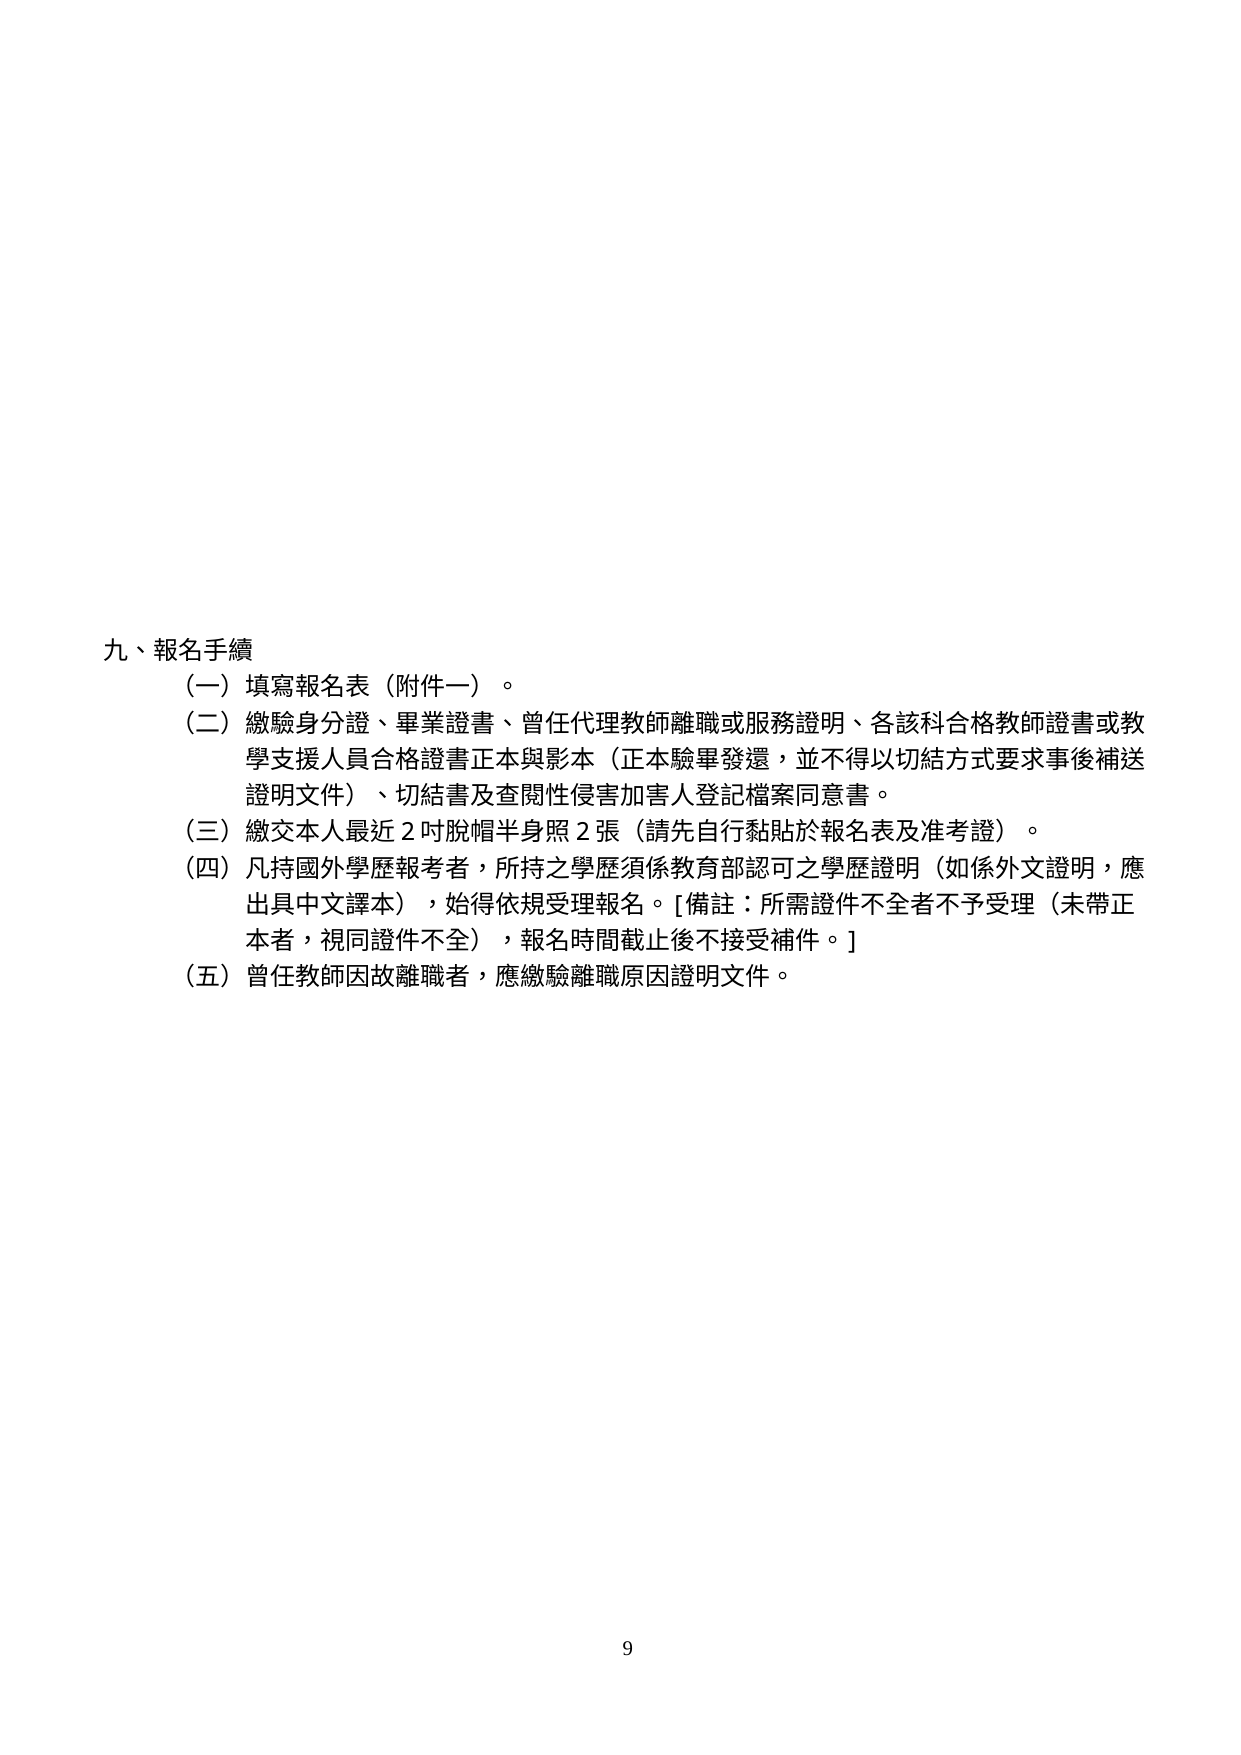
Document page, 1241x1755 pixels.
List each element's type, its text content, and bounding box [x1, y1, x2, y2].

text （四）凡持國外學歷報考者，所持之學歷須係教育部認可之學歷證明（如係外文證明，應出具中文譯本），始得依規受理報名。[備註：所需證件不全者不予受理（未帶正本者，視同證件不全），報名時間截止後不接受補件。] [170, 848, 1152, 957]
text （三）繳交本人最近2吋脫帽半身照2張（請先自行黏貼於報名表及准考證）。 [170, 812, 1152, 848]
text （五）曾任教師因故離職者，應繳驗離職原因證明文件。 [170, 957, 1152, 993]
text （一）填寫報名表（附件一）。 [170, 667, 1152, 703]
text 九、報名手續 [103, 631, 1152, 667]
text （二）繳驗身分證、畢業證書、曾任代理教師離職或服務證明、各該科合格教師證書或教學支援人員合格證書正本與影本（正本驗畢發還，並不得以切結方式要求事後補送證明文件）、切結書及查閱性侵害加害人登記檔案同意書。 [170, 703, 1152, 812]
